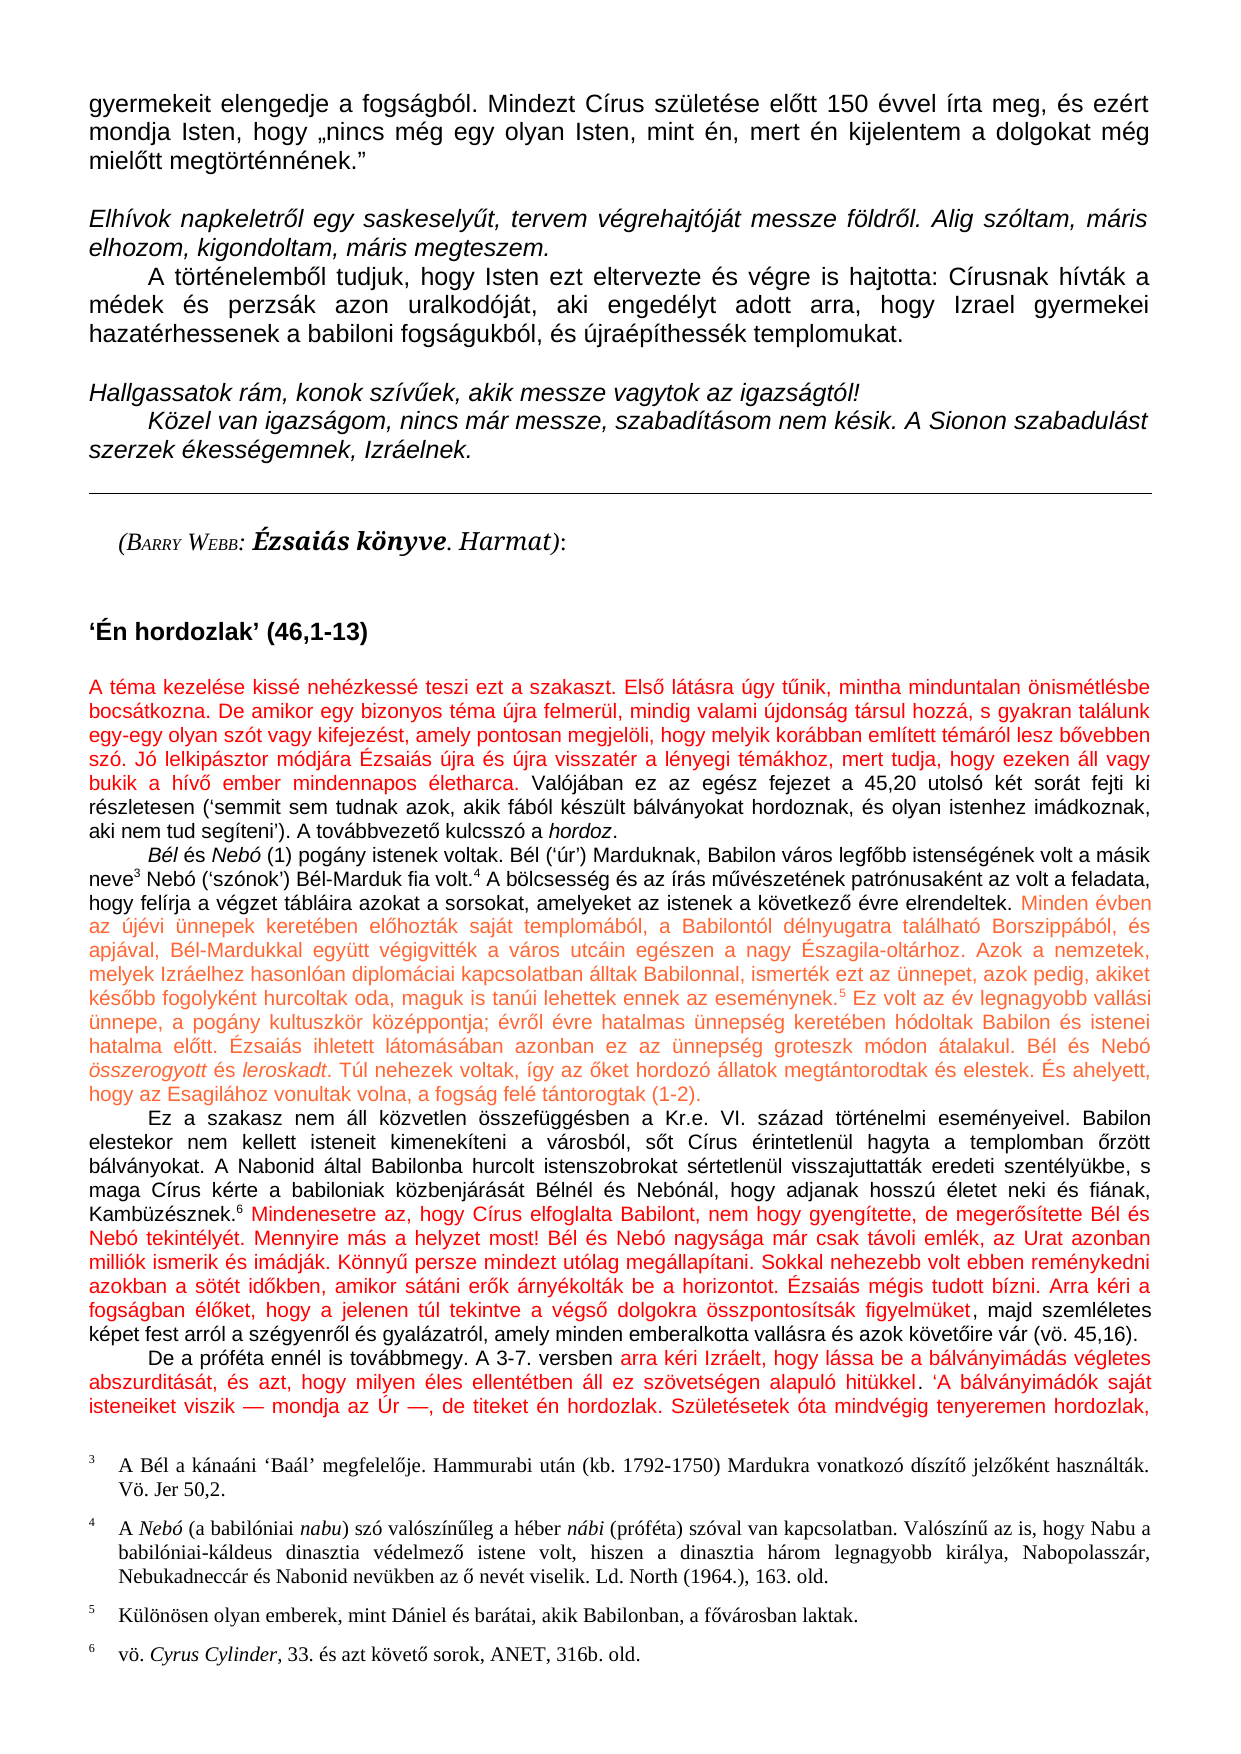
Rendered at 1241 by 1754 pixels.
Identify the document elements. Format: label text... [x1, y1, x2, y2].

text Elhívok napkeletről egy saskeselyűt, tervem végrehajtóját messze földről. Alig szóltam, máris elhozom, kigondoltam, máris megteszem. [88, 204, 1152, 262]
text Közel van igazságom, nincs már messze, szabadításom nem késik. A Sionon szabadulást szerzek ékességemnek, Izráelnek. [88, 406, 1152, 464]
text (Barry Webb: Ézsaiás könyve. Harmat): [88, 494, 1152, 587]
text gyermekeit elengedje a fogságból. Mindezt Círus születése előtt 150 évvel írta meg, és ezért mondja Isten, hogy „nincs még egy olyan Isten, mint én, mert én kijelentem a dolgokat még mielőtt megtörténnének.” [88, 88, 1152, 175]
text Különösen olyan emberek, mint Dániel és barátai, akik Babilonban, a fővárosban laktak. [88, 1602, 1152, 1627]
text A Nebó (a babilóniai nabu) szó valószínűleg a héber nábi (próféta) szóval van kapcsolatban. Valószínű az is, hogy Nabu a babilóniai-káldeus dinasztia védelmező istene volt, hiszen a dinasztia három legnagyobb királya, Nabopolasszár, Nebukadneccár és Nabonid nevükben az ő nevét viselik. Ld. North (1964.), 163. old. [88, 1516, 1152, 1588]
text Ez a szakasz nem áll közvetlen összefüggésben a Kr.e. VI. század történelmi eseményeivel. Babilon elestekor nem kellett isteneit kimenekíteni a városból, sőt Círus érintetlenül hagyta a templomban őrzött bálványokat. A Nabonid által Babilonba hurcolt istenszobrokat sértetlenül visszajuttatták eredeti szentélyükbe, s maga Círus kérte a babiloniak közbenjárását Bélnél és Nebónál, hogy adjanak hosszú életet neki és fiának, Kambüzésznek. Mindenesetre az, hogy Círus elfoglalta Babilont, nem hogy gyengítette, de megerősítette Bél és Nebó tekintélyét. Mennyire más a helyzet most! Bél és Nebó nagysága már csak távoli emlék, az Urat azonban milliók ismerik és imádják. Könnyű persze mindezt utólag megállapítani. Sokkal nehezebb volt ebben reménykedni azokban a sötét időkben, amikor sátáni erők árnyékolták be a horizontot. Ézsaiás mégis tudott bízni. Arra kéri a fogságban élőket, hogy a jelenen túl tekintve a végső dolgokra összpontosítsák figyelmüket, majd szemléletes képet fest arról a szégyenről és gyalázatról, amely minden emberalkotta vallásra és azok követőire vár (vö. 45,16). [88, 1106, 1152, 1346]
text Hallgassatok rám, konok szívűek, akik messze vagytok az igazságtól! [88, 377, 1152, 406]
text vö. Cyrus Cylinder, 33. és azt követő sorok, ANET, 316b. old. [88, 1641, 1152, 1665]
text ‘Én hordozlak’ (46,1-13) [88, 617, 1152, 645]
text A téma kezelése kissé nehézkessé teszi ezt a szakaszt. Első látásra úgy tűnik, mintha minduntalan önismétlésbe bocsátkozna. De amikor egy bizonyos téma újra felmerül, mindig valami újdonság társul hozzá, s gyakran találunk egy-egy olyan szót vagy kifejezést, amely pontosan megjelöli, hogy melyik korábban említett témáról lesz bővebben szó. Jó lelkipásztor módjára Ézsaiás újra és újra visszatér a lényegi témákhoz, mert tudja, hogy ezeken áll vagy bukik a hívő ember mindennapos életharca. Valójában ez az egész fejezet a 45,20 utolsó két sorát fejti ki részletesen (‘semmit sem tudnak azok, akik fából készült bálványokat hordoznak, és olyan istenhez imádkoznak, aki nem tud segíteni’). A továbbvezető kulcsszó a hordoz. [88, 675, 1152, 843]
text A Bél a kánaáni ‘Baál’ megfelelője. Hammurabi után (kb. 1792-1750) Mardukra vonatkozó díszítő jelzőként használták. Vö. Jer 50,2. [88, 1453, 1152, 1501]
text A történelemből tudjuk, hogy Isten ezt eltervezte és végre is hajtotta: Círusnak hívták a médek és perzsák azon uralkodóját, aki engedélyt adott arra, hogy Izrael gyermekei hazatérhessenek a babiloni fogságukból, és újraépíthessék templomukat. [88, 262, 1152, 348]
text De a próféta ennél is továbbmegy. A 3-7. versben arra kéri Izráelt, hogy lássa be a bálványimádás végletes abszurditását, és azt, hogy milyen éles ellentétben áll ez szövetségen alapuló hitükkel. ‘A bálványimádók saját isteneiket viszik — mondja az Úr —, de titeket én hordozlak. Születésetek óta mindvégig tenyeremen hordozlak, [88, 1346, 1152, 1418]
text Bél és Nebó (1) pogány istenek voltak. Bél (‘úr’) Marduknak, Babilon város legfőbb istenségének volt a másik neve Nebó (‘szónok’) Bél-Marduk fia volt. A bölcsesség és az írás művészetének patrónusaként az volt a feladata, hogy felírja a végzet tábláira azokat a sorsokat, amelyeket az istenek a következő évre elrendeltek. Minden évben az újévi ünnepek keretében előhozták saját templomából, a Babilontól délnyugatra található Borszippából, és apjával, Bél-Mardukkal együtt végigvitték a város utcáin egészen a nagy Észagila-oltárhoz. Azok a nemzetek, melyek Izráelhez hasonlóan diplomáciai kapcsolatban álltak Babilonnal, ismerték ezt az ünnepet, azok pedig, akiket később fogolyként hurcoltak oda, maguk is tanúi lehettek ennek az eseménynek. Ez volt az év legnagyobb vallási ünnepe, a pogány kultuszkör középpontja; évről évre hatalmas ünnepség keretében hódoltak Babilon és istenei hatalma előtt. Ézsaiás ihletett látomásában azonban ez az ünnepség groteszk módon átalakul. Bél és Nebó összerogyott és leroskadt. Túl nehezek voltak, így az őket hordozó állatok megtántorodtak és elestek. És ahelyett, hogy az Esagilához vonultak volna, a fogság felé tántorogtak (1-2). [88, 843, 1152, 1106]
